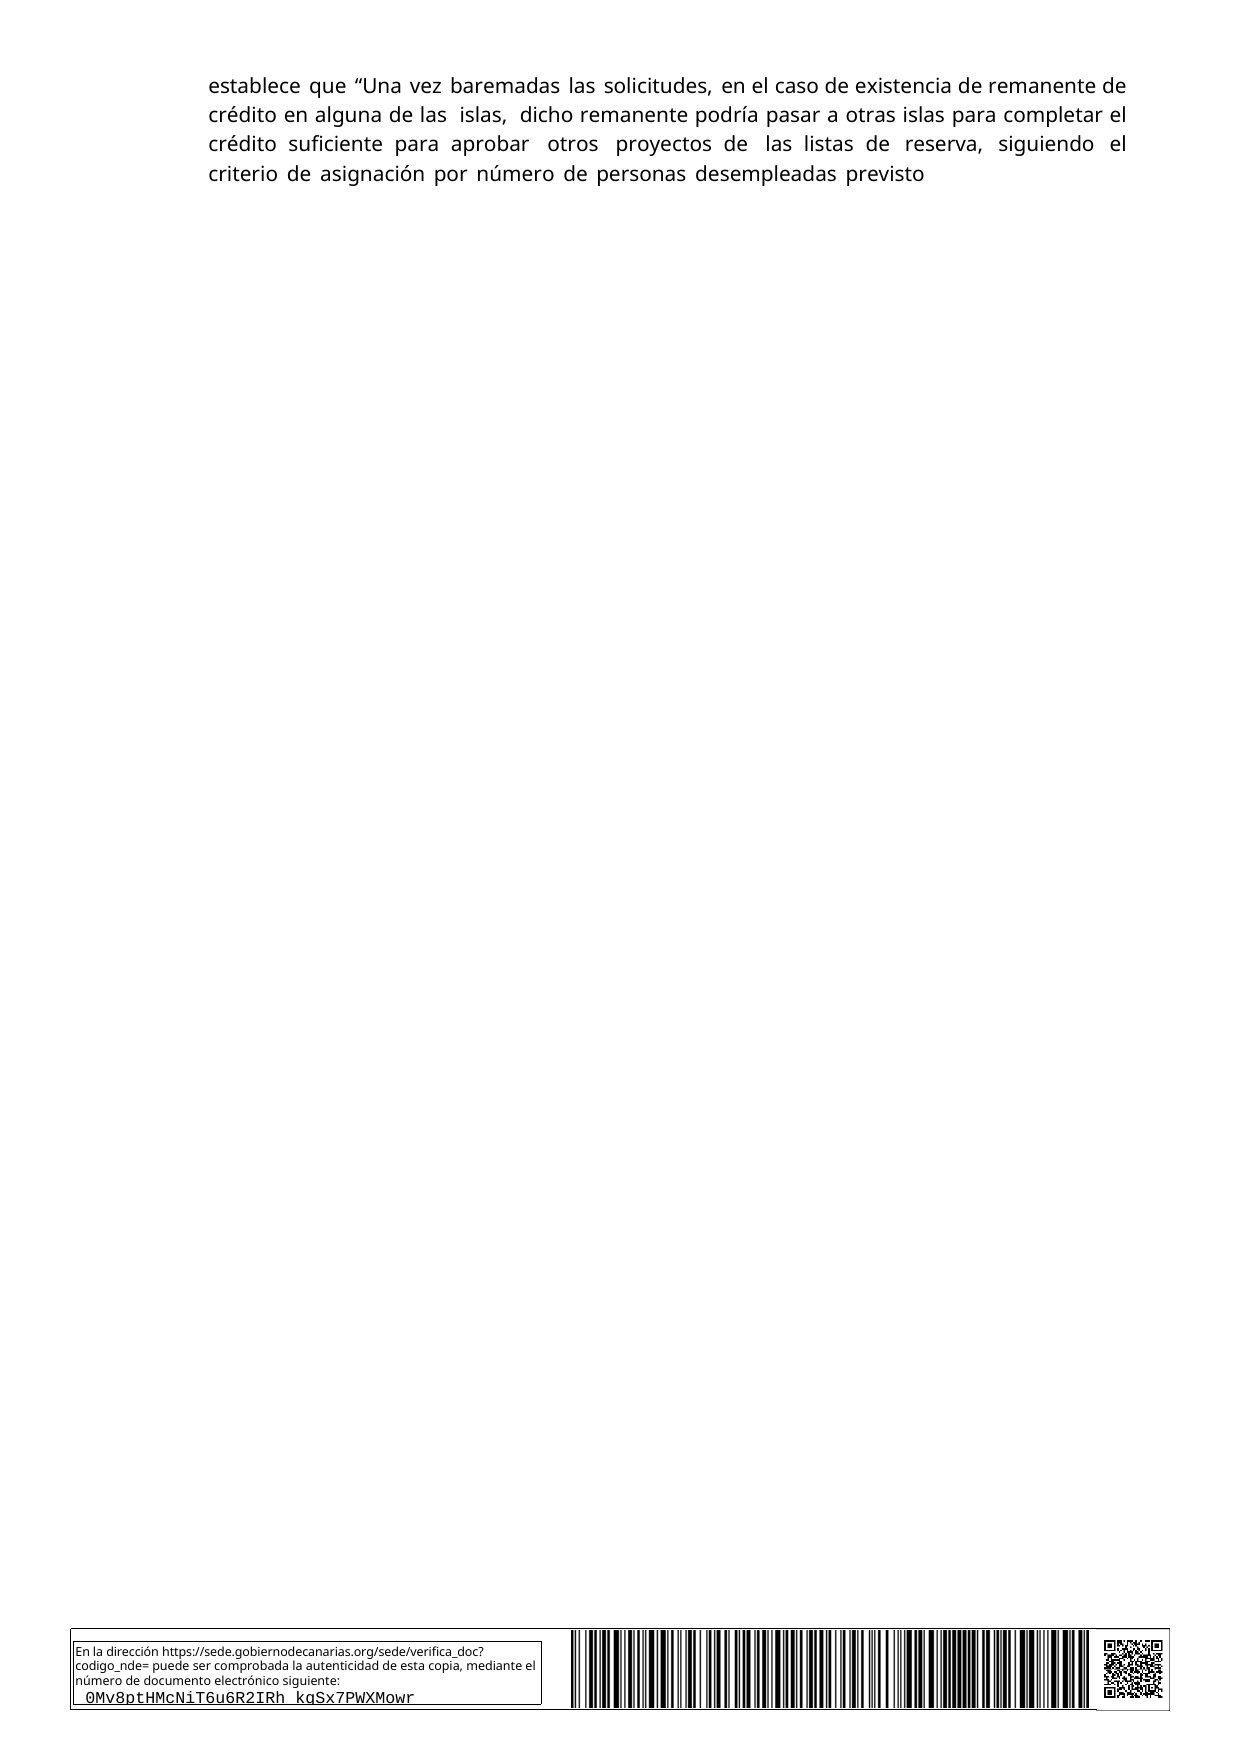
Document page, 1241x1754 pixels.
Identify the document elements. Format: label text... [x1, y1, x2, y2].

picture [1096, 1628, 1170, 1711]
picture [571, 1630, 1089, 1708]
text establece que “Una vez baremadas las solicitudes, en el caso de existencia de remanente de crédito en alguna de las islas, dicho remanente podría pasar a otras islas para completar el crédito suficiente para aprobar otros proyectos de las listas de reserva, siguiendo el criterio de asignación por número de personas desempleadas previsto [208, 71, 1127, 187]
